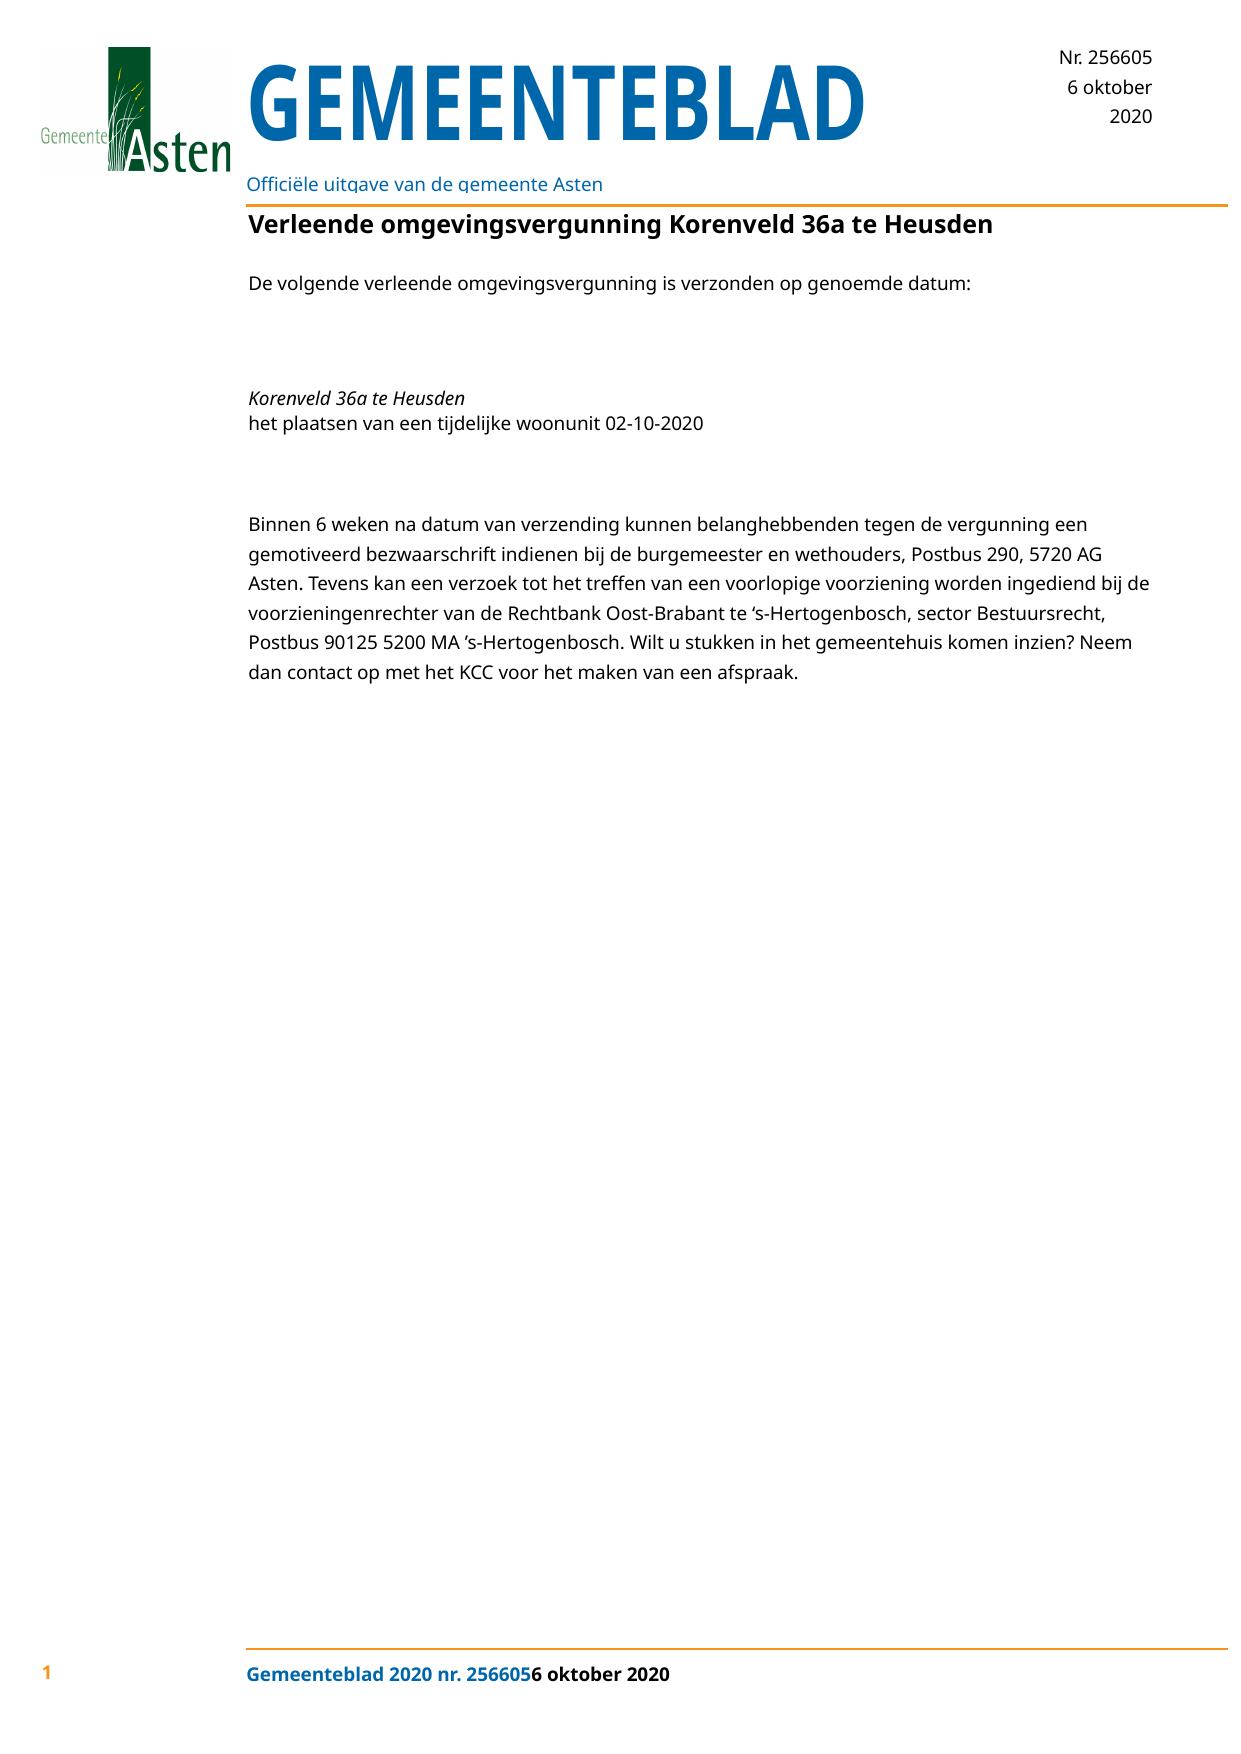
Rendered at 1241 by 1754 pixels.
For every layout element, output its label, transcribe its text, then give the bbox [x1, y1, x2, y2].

text Verleende omgevingsvergunning Korenveld 36a te Heusden [248, 207, 1152, 241]
text het plaatsen van een tijdelijke woonunit 02-10-2020 [248, 410, 1152, 436]
picture [41, 47, 231, 172]
text Binnen 6 weken na datum van verzending kunnen belanghebbenden tegen de vergunning een gemotiveerd bezwaarschrift indienen bij de burgemeester en wethouders, Postbus 290, 5720 AG Asten. Tevens kan een verzoek tot het treffen van een voorlopige voorziening worden ingediend bij de voorzieningenrechter van de Rechtbank Oost-Brabant te ‘s-Hertogenbosch, sector Bestuursrecht, Postbus 90125 5200 MA ’s-Hertogenbosch. Wilt u stukken in het gemeentehuis komen inzien? Neem dan contact op met het KCC voor het maken van een afspraak. [248, 511, 1152, 685]
text De volgende verleende omgevingsvergunning is verzonden op genoemde datum: [248, 270, 1152, 296]
text Korenveld 36a te Heusden [248, 385, 1152, 410]
